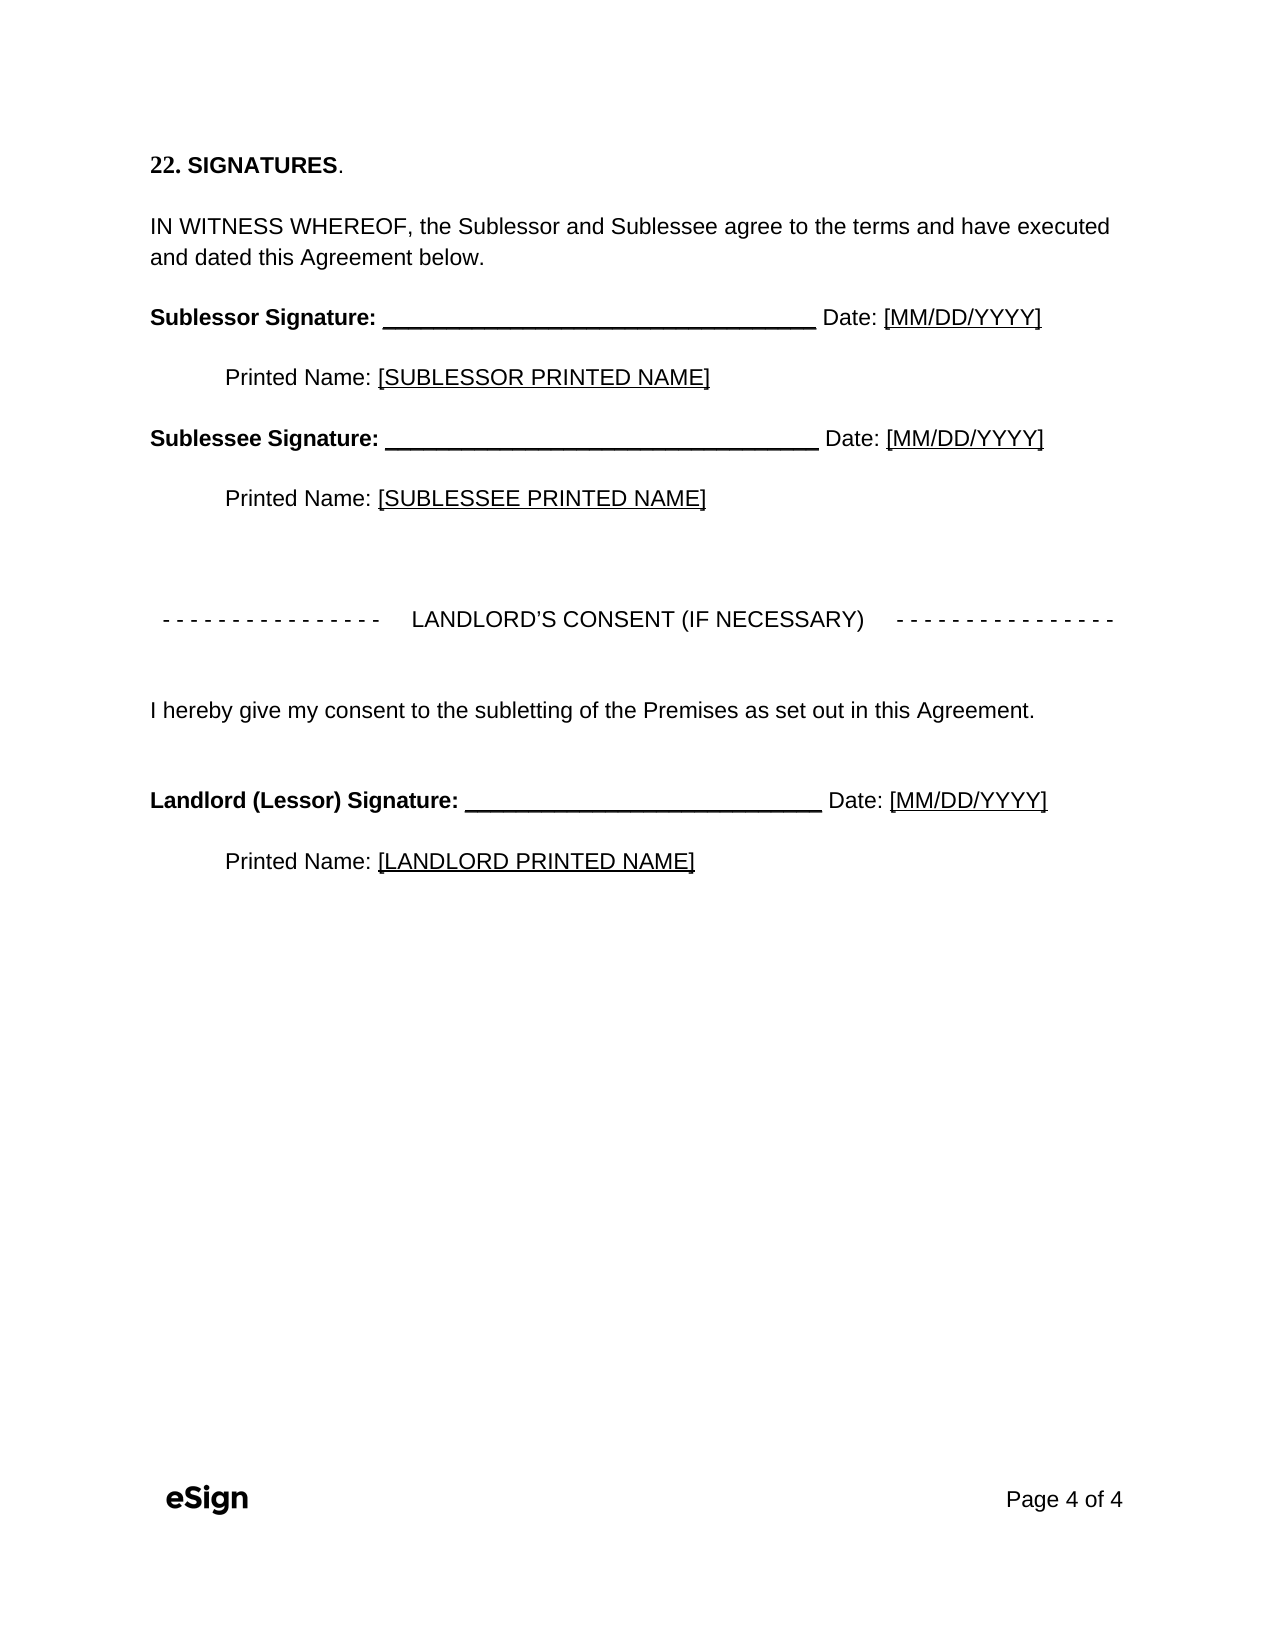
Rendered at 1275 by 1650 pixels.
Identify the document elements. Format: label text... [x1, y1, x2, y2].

text Sublessee Signature: __________________________________ Date: [MM/DD/YYYY] [150, 425, 1127, 451]
text Printed Name: [SUBLESSEE PRINTED NAME] [225, 485, 1127, 511]
text Sublessor Signature: __________________________________ Date: [MM/DD/YYYY] [150, 304, 1127, 330]
text I hereby give my consent to the subletting of the Premises as set out in this Agreement. [150, 697, 1125, 723]
text - - - - - - - - - - - - - - - - LANDLORD’S CONSENT (IF NECESSARY) - - - - - - - - - - - - - - - - [150, 606, 1127, 632]
text IN WITNESS WHEREOF, the Sublessor and Sublessee agree to the terms and have executed and dated this Agreement below. [150, 213, 1125, 270]
list SIGNATURES. [150, 150, 1125, 179]
text Printed Name: [SUBLESSOR PRINTED NAME] [225, 364, 1127, 391]
text Printed Name: [LANDLORD PRINTED NAME] [225, 848, 1127, 874]
text Landlord (Lessor) Signature: ____________________________ Date: [MM/DD/YYYY] [150, 787, 1125, 813]
